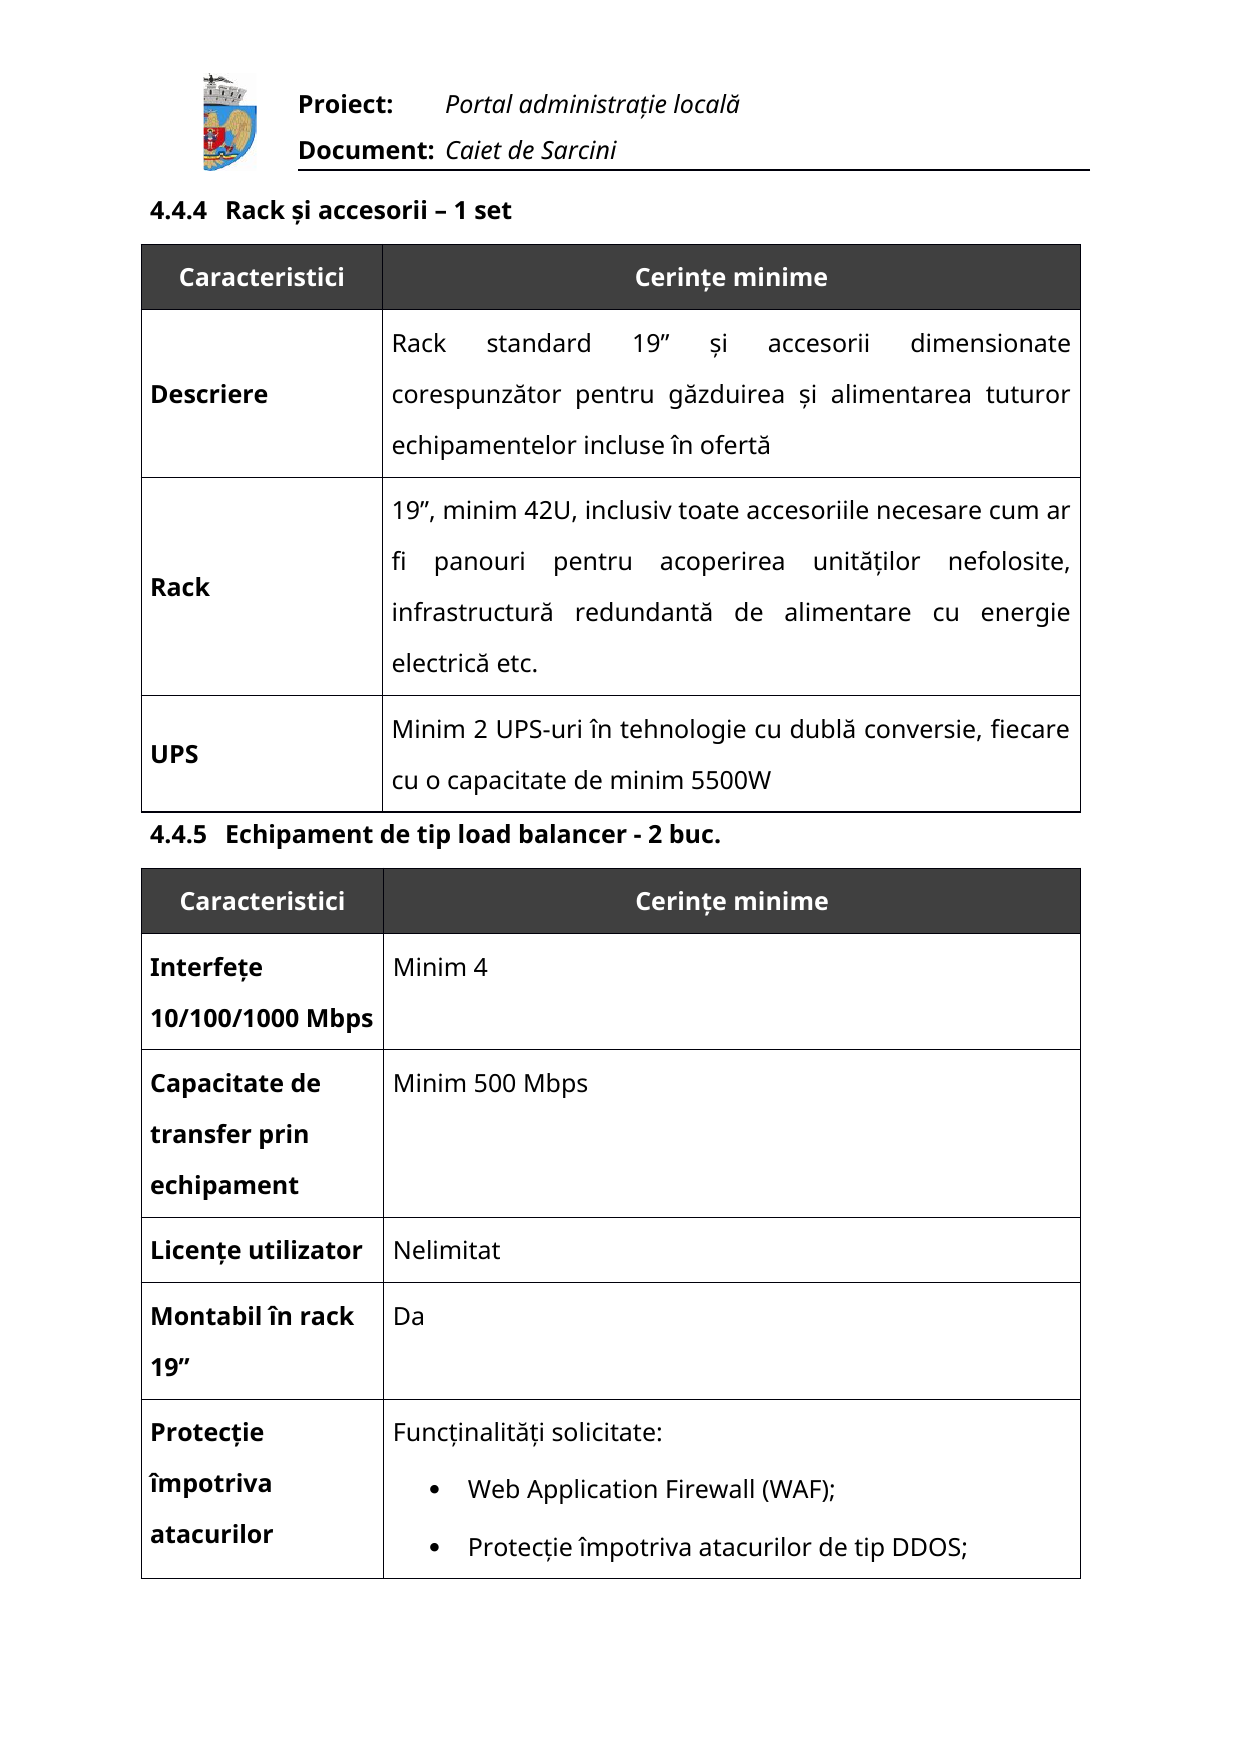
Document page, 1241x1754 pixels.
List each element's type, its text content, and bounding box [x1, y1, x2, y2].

table_cell UPS [142, 696, 382, 811]
table_cell Nelimitat [384, 1218, 1080, 1282]
table_cell Montabil în rack 19” [142, 1283, 383, 1398]
table_cell Capacitate de transfer prin echipament [142, 1050, 383, 1217]
table_cell 19”, minim 42U, inclusiv toate accesoriile necesare cum ar fi panouri pentru acoperirea unităților nefolosite, infrastructură redundantă de alimentare cu energie electrică etc. [383, 478, 1080, 695]
table_header Cerințe minime [383, 245, 1080, 309]
table_cell Descriere [142, 310, 382, 477]
table_cell Protecție împotriva atacurilor [142, 1400, 383, 1578]
table_cell Minim 500 Mbps [384, 1050, 1080, 1217]
table_header Caracteristici [142, 245, 382, 309]
table_cell Rack standard 19” și accesorii dimensionate corespunzător pentru găzduirea și alimentarea tuturor echipamentelor incluse în ofertă [383, 310, 1080, 477]
table_cell Licențe utilizator [142, 1218, 383, 1282]
table_cell Minim 4 [384, 934, 1080, 1049]
table_header Cerințe minime [384, 869, 1080, 933]
subtitle Rack și accesorii – 1 set [150, 193, 1090, 227]
table_cell Minim 2 UPS-uri în tehnologie cu dublă conversie, fiecare cu o capacitate de minim 5500W [383, 696, 1080, 811]
table_header Caracteristici [142, 869, 383, 933]
subtitle Echipament de tip load balancer - 2 buc. [150, 817, 1090, 851]
table_cell Funcținalități solicitate: Web Application Firewall (WAF); Protecție împotriva atacurilor de tip DDOS; Protecție asupra atacurilor DNS; Accelerare SSL; Detectarea anomaliilor pachetelor IP; Limitarea ratei de conex Sistemul sa permita implementarea mecanismelor de asigurare a nivelului de performanta necesar unui volum de date prin definirea unor politici de prioritati in functie de performanta disponibila a sistemului (Quality of Service), prin setarea unei latimi de banda minim necesara unor anumite volume iuni; Limitarea fiecărei conexiuni în parte. [384, 1400, 1080, 1578]
table_cell Interfețe 10/100/1000 Mbps [142, 934, 383, 1049]
table_cell Da [384, 1283, 1080, 1398]
table_cell Rack [142, 478, 382, 695]
